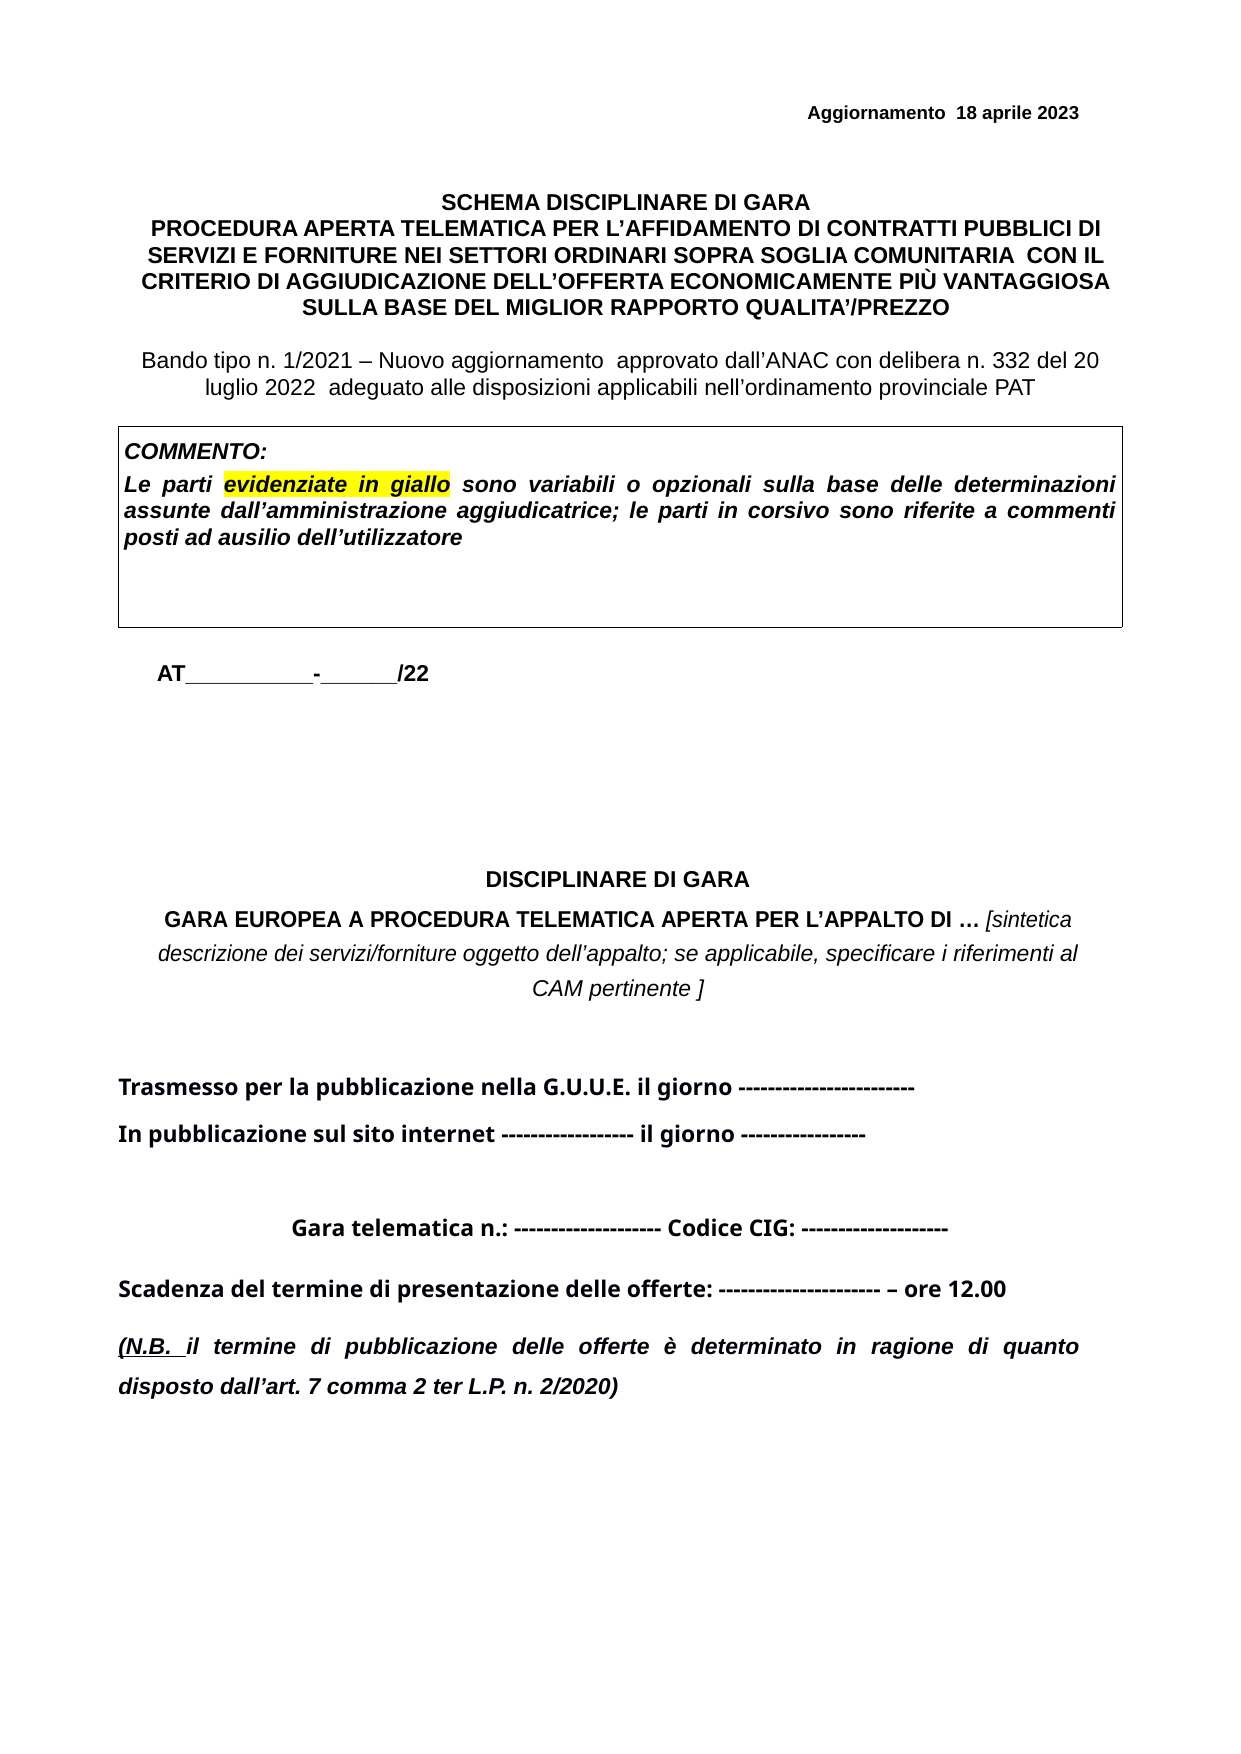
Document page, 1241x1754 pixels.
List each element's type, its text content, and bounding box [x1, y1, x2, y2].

text Trasmesso per la pubblicazione nella G.U.U.E. il giorno ------------------------ [118, 1071, 1081, 1103]
text Scadenza del termine di presentazione delle offerte: ---------------------- – ore 12.00 [118, 1273, 1081, 1304]
table_header COMMENTO: Le parti evidenziate in giallo sono variabili o opzionali sulla base delle determinazioni assunte dall’amministrazione aggiudicatrice; le parti in corsivo sono riferite a commenti posti ad ausilio dell’utilizzatore [119, 427, 1122, 627]
text GARA EUROPEA A PROCEDURA TELEMATICA APERTA PER L’APPALTO DI … [sintetica descrizione dei servizi/forniture oggetto dell’appalto; se applicabile, specificare i riferimenti al CAM pertinente ] [157, 906, 1079, 1001]
text PROCEDURA APERTA TELEMATICA PER L’AFFIDAMENTO DI CONTRATTI PUBBLICI DI SERVIZI E FORNITURE NEI SETTORI ORDINARI SOPRA SOGLIA COMUNITARIA CON IL CRITERIO DI AGGIUDICAZIONE DELL’OFFERTA ECONOMICAMENTE PIÙ VANTAGGIOSA SULLA BASE DEL MIGLIOR RAPPORTO QUALITA’/PREZZO [130, 215, 1122, 321]
text Gara telematica n.: -------------------- Codice CIG: -------------------- [118, 1212, 1122, 1243]
subtitle Aggiornamento 18 aprile 2023 [157, 102, 1079, 124]
subtitle DISCIPLINARE DI GARA [157, 866, 1079, 892]
text (N.B. il termine di pubblicazione delle offerte è determinato in ragione di quanto disposto dall’art. 7 comma 2 ter L.P. n. 2/2020) [118, 1333, 1081, 1399]
text AT__________-______/22 [157, 660, 1079, 686]
text SCHEMA DISCIPLINARE DI GARA [130, 189, 1122, 215]
text Bando tipo n. 1/2021 – Nuovo aggiornamento approvato dall’ANAC con delibera n. 332 del 20 luglio 2022 adeguato alle disposizioni applicabili nell’ordinamento provinciale PAT [118, 347, 1122, 400]
text In pubblicazione sul sito internet ------------------ il giorno ----------------- [118, 1118, 1122, 1149]
